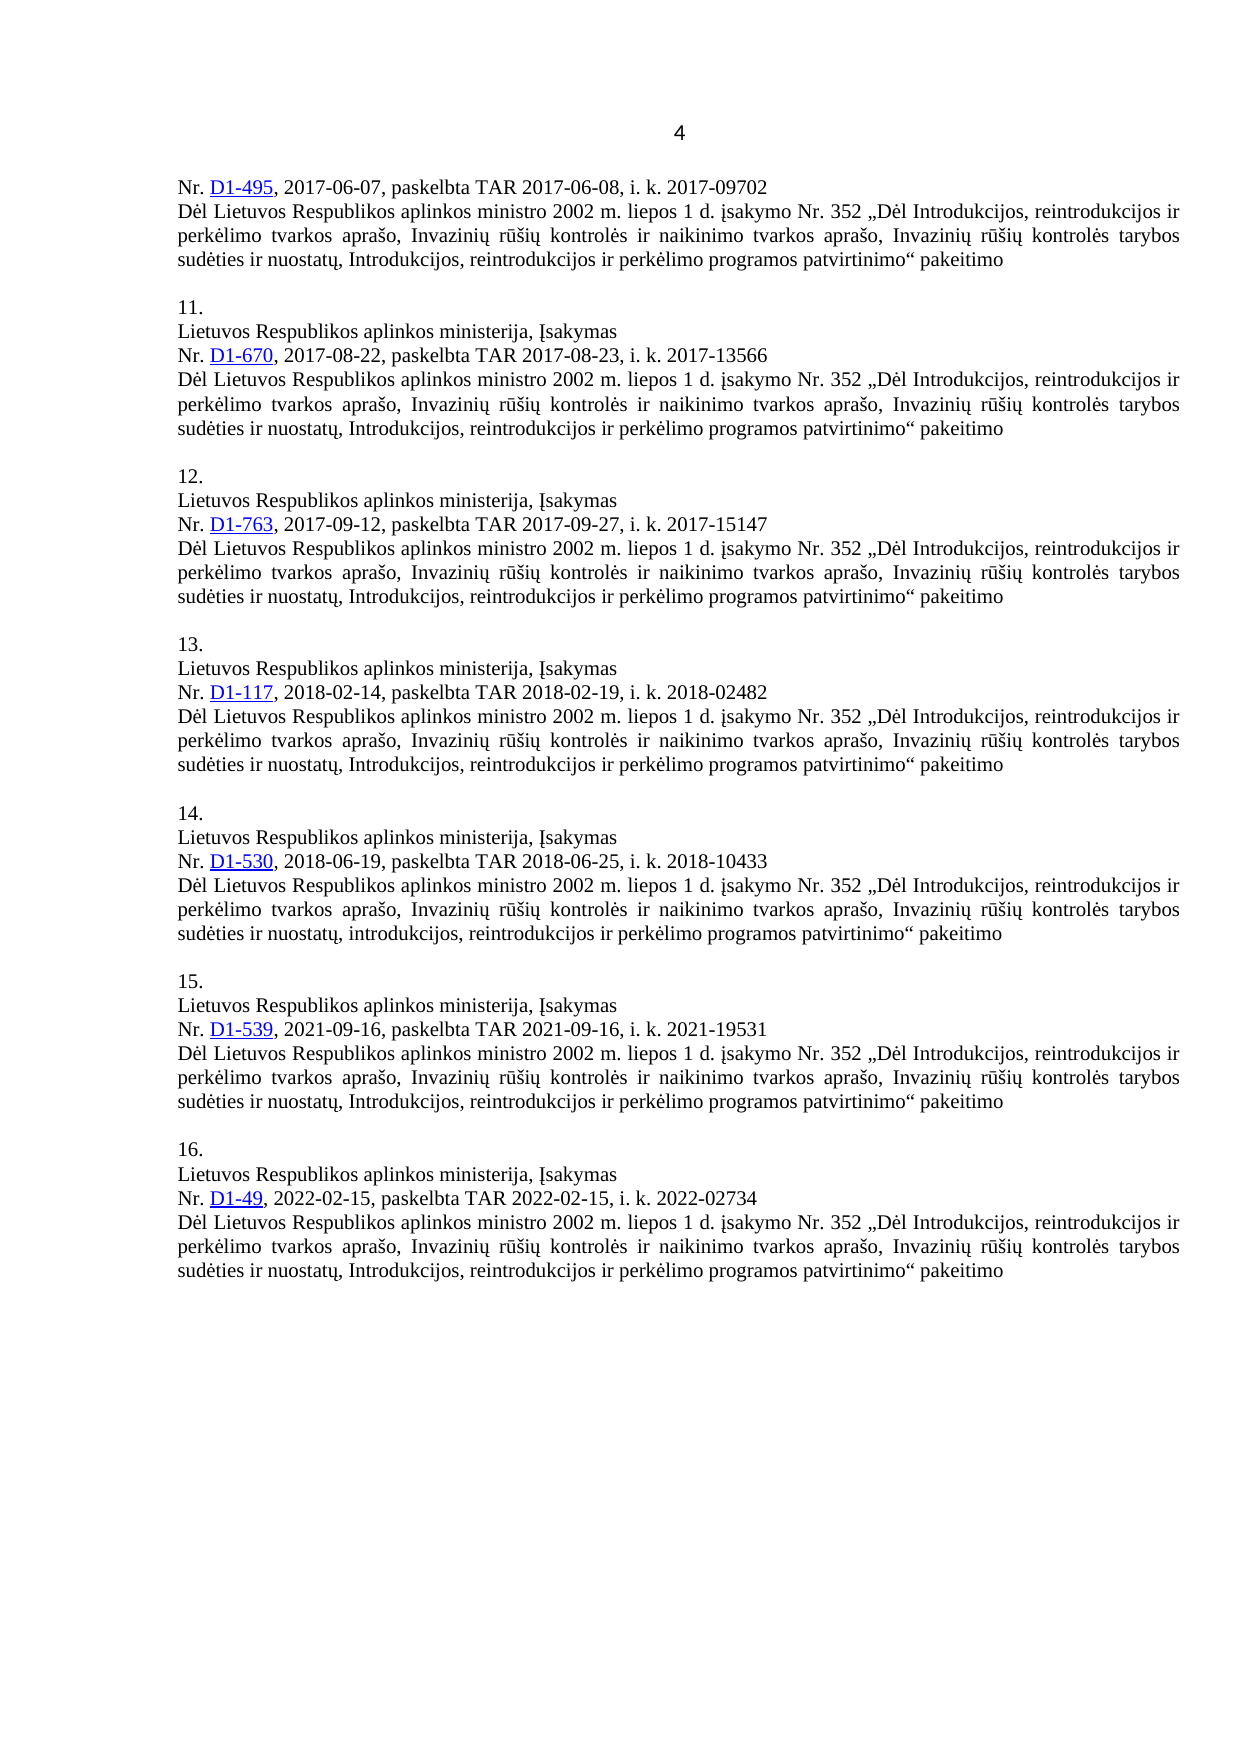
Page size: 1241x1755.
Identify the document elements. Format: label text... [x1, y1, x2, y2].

text Nr. D1-495, 2017-06-07, paskelbta TAR 2017-06-08, i. k. 2017-09702 [177, 175, 1181, 199]
text Nr. D1-49, 2022-02-15, paskelbta TAR 2022-02-15, i. k. 2022-02734 [177, 1186, 1181, 1209]
text Dėl Lietuvos Respublikos aplinkos ministro 2002 m. liepos 1 d. įsakymo Nr. 352 „Dėl Introdukcijos, reintrodukcijos ir perkėlimo tvarkos aprašo, Invazinių rūšių kontrolės ir naikinimo tvarkos aprašo, Invazinių rūšių kontrolės tarybos sudėties ir nuostatų, Introdukcijos, reintrodukcijos ir perkėlimo programos patvirtinimo“ pakeitimo [177, 367, 1181, 439]
text 15. [177, 969, 1181, 993]
text Lietuvos Respublikos aplinkos ministerija, Įsakymas [177, 488, 1181, 512]
text Nr. D1-763, 2017-09-12, paskelbta TAR 2017-09-27, i. k. 2017-15147 [177, 512, 1181, 536]
text Lietuvos Respublikos aplinkos ministerija, Įsakymas [177, 656, 1181, 680]
text Dėl Lietuvos Respublikos aplinkos ministro 2002 m. liepos 1 d. įsakymo Nr. 352 „Dėl Introdukcijos, reintrodukcijos ir perkėlimo tvarkos aprašo, Invazinių rūšių kontrolės ir naikinimo tvarkos aprašo, Invazinių rūšių kontrolės tarybos sudėties ir nuostatų, Introdukcijos, reintrodukcijos ir perkėlimo programos patvirtinimo“ pakeitimo [177, 1209, 1181, 1282]
text 16. [177, 1137, 1181, 1161]
text 14. [177, 801, 1181, 824]
text Nr. D1-670, 2017-08-22, paskelbta TAR 2017-08-23, i. k. 2017-13566 [177, 343, 1181, 367]
text Dėl Lietuvos Respublikos aplinkos ministro 2002 m. liepos 1 d. įsakymo Nr. 352 „Dėl Introdukcijos, reintrodukcijos ir perkėlimo tvarkos aprašo, Invazinių rūšių kontrolės ir naikinimo tvarkos aprašo, Invazinių rūšių kontrolės tarybos sudėties ir nuostatų, introdukcijos, reintrodukcijos ir perkėlimo programos patvirtinimo“ pakeitimo [177, 873, 1181, 945]
text Nr. D1-117, 2018-02-14, paskelbta TAR 2018-02-19, i. k. 2018-02482 [177, 680, 1181, 704]
text Lietuvos Respublikos aplinkos ministerija, Įsakymas [177, 1161, 1181, 1186]
text Lietuvos Respublikos aplinkos ministerija, Įsakymas [177, 824, 1181, 849]
text Lietuvos Respublikos aplinkos ministerija, Įsakymas [177, 319, 1181, 343]
text Dėl Lietuvos Respublikos aplinkos ministro 2002 m. liepos 1 d. įsakymo Nr. 352 „Dėl Introdukcijos, reintrodukcijos ir perkėlimo tvarkos aprašo, Invazinių rūšių kontrolės ir naikinimo tvarkos aprašo, Invazinių rūšių kontrolės tarybos sudėties ir nuostatų, Introdukcijos, reintrodukcijos ir perkėlimo programos patvirtinimo“ pakeitimo [177, 1041, 1181, 1113]
text Nr. D1-530, 2018-06-19, paskelbta TAR 2018-06-25, i. k. 2018-10433 [177, 849, 1181, 873]
text Lietuvos Respublikos aplinkos ministerija, Įsakymas [177, 993, 1181, 1017]
text 12. [177, 464, 1181, 488]
text Nr. D1-539, 2021-09-16, paskelbta TAR 2021-09-16, i. k. 2021-19531 [177, 1017, 1181, 1041]
text 13. [177, 632, 1181, 656]
text Dėl Lietuvos Respublikos aplinkos ministro 2002 m. liepos 1 d. įsakymo Nr. 352 „Dėl Introdukcijos, reintrodukcijos ir perkėlimo tvarkos aprašo, Invazinių rūšių kontrolės ir naikinimo tvarkos aprašo, Invazinių rūšių kontrolės tarybos sudėties ir nuostatų, Introdukcijos, reintrodukcijos ir perkėlimo programos patvirtinimo“ pakeitimo [177, 199, 1181, 271]
text Dėl Lietuvos Respublikos aplinkos ministro 2002 m. liepos 1 d. įsakymo Nr. 352 „Dėl Introdukcijos, reintrodukcijos ir perkėlimo tvarkos aprašo, Invazinių rūšių kontrolės ir naikinimo tvarkos aprašo, Invazinių rūšių kontrolės tarybos sudėties ir nuostatų, Introdukcijos, reintrodukcijos ir perkėlimo programos patvirtinimo“ pakeitimo [177, 704, 1181, 776]
text 11. [177, 295, 1181, 319]
text Dėl Lietuvos Respublikos aplinkos ministro 2002 m. liepos 1 d. įsakymo Nr. 352 „Dėl Introdukcijos, reintrodukcijos ir perkėlimo tvarkos aprašo, Invazinių rūšių kontrolės ir naikinimo tvarkos aprašo, Invazinių rūšių kontrolės tarybos sudėties ir nuostatų, Introdukcijos, reintrodukcijos ir perkėlimo programos patvirtinimo“ pakeitimo [177, 536, 1181, 608]
